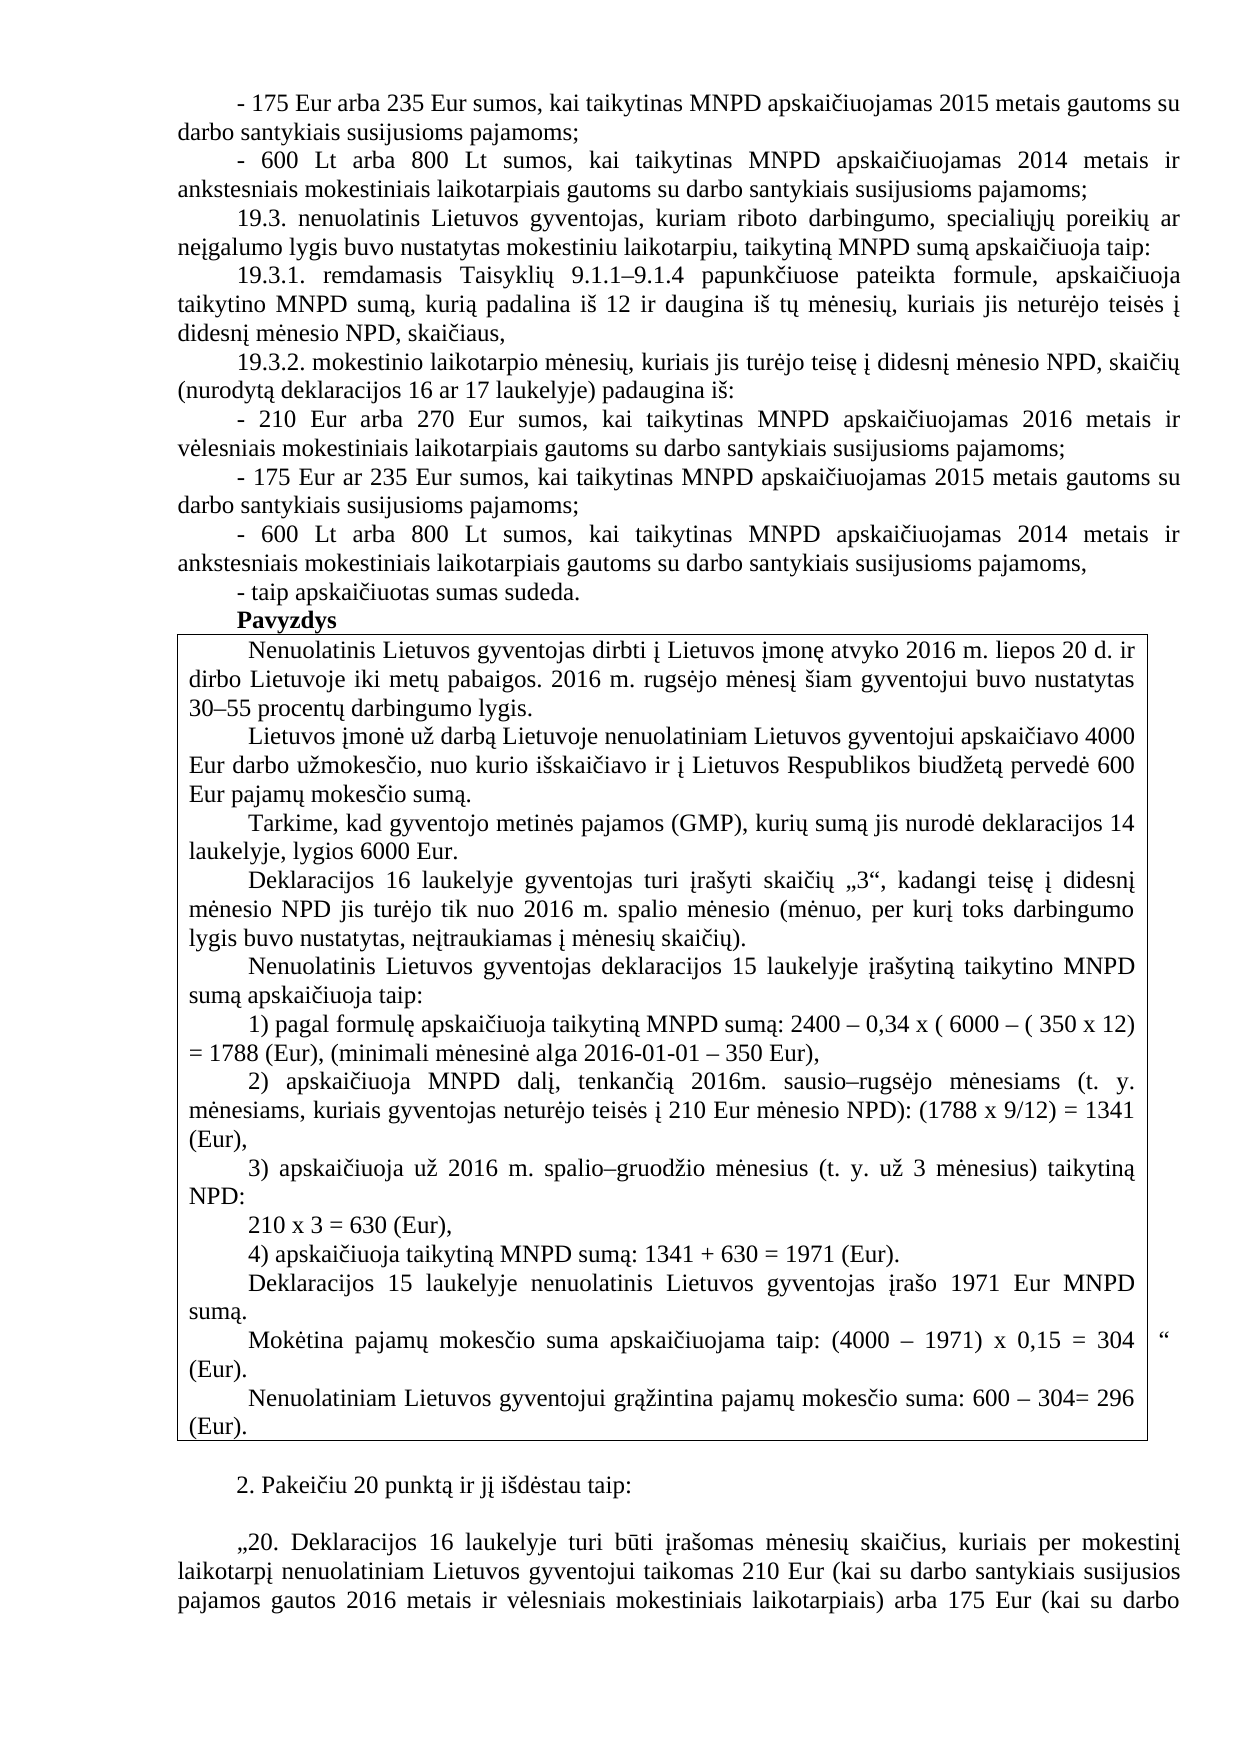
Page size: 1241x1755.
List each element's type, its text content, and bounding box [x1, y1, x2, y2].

text „20. Deklaracijos 16 laukelyje turi būti įrašomas mėnesių skaičius, kuriais per mokestinį laikotarpį nenuolatiniam Lietuvos gyventojui taikomas 210 Eur (kai su darbo santykiais susijusios pajamos gautos 2016 metais ir vėlesniais mokestiniais laikotarpiais) arba 175 Eur (kai su darbo [177, 1527, 1181, 1614]
text 19.3.1. remdamasis Taisyklių 9.1.1–9.1.4 papunkčiuose pateikta formule, apskaičiuoja taikytino MNPD sumą, kurią padalina iš 12 ir daugina iš tų mėnesių, kuriais jis neturėjo teisės į didesnį mėnesio NPD, skaičiaus, [177, 260, 1181, 347]
text - 210 Eur arba 270 Eur sumos, kai taikytinas MNPD apskaičiuojamas 2016 metais ir vėlesniais mokestiniais laikotarpiais gautoms su darbo santykiais susijusioms pajamoms; [177, 404, 1181, 462]
text Pavyzdys [177, 605, 1181, 634]
text 19.3. nenuolatinis Lietuvos gyventojas, kuriam riboto darbingumo, specialiųjų poreikių ar neįgalumo lygis buvo nustatytas mokestiniu laikotarpiu, taikytiną MNPD sumą apskaičiuoja taip: [177, 203, 1181, 260]
text 19.3.2. mokestinio laikotarpio mėnesių, kuriais jis turėjo teisę į didesnį mėnesio NPD, skaičių (nurodytą deklaracijos 16 ar 17 laukelyje) padaugina iš: [177, 347, 1181, 404]
text - 175 Eur ar 235 Eur sumos, kai taikytinas MNPD apskaičiuojamas 2015 metais gautoms su darbo santykiais susijusioms pajamoms; [177, 462, 1181, 519]
text - 600 Lt arba 800 Lt sumos, kai taikytinas MNPD apskaičiuojamas 2014 metais ir ankstesniais mokestiniais laikotarpiais gautoms su darbo santykiais susijusioms pajamoms, [177, 519, 1181, 577]
text 2. Pakeičiu 20 punktą ir jį išdėstau taip: [177, 1470, 1181, 1499]
table_header “ [1148, 634, 1181, 1440]
text - 600 Lt arba 800 Lt sumos, kai taikytinas MNPD apskaičiuojamas 2014 metais ir ankstesniais mokestiniais laikotarpiais gautoms su darbo santykiais susijusioms pajamoms; [177, 145, 1181, 203]
table_header Nenuolatinis Lietuvos gyventojas dirbti į Lietuvos įmonę atvyko 2016 m. liepos 20 d. ir dirbo Lietuvoje iki metų pabaigos. 2016 m. rugsėjo mėnesį šiam gyventojui buvo nustatytas 30–55 procentų darbingumo lygis. Lietuvos įmonė už darbą Lietuvoje nenuolatiniam Lietuvos gyventojui apskaičiavo 4000 Eur darbo užmokesčio, nuo kurio išskaičiavo ir į Lietuvos Respublikos biudžetą pervedė 600 Eur pajamų mokesčio sumą. Tarkime, kad gyventojo metinės pajamos (GMP), kurių sumą jis nurodė deklaracijos 14 laukelyje, lygios 6000 Eur. Deklaracijos 16 laukelyje gyventojas turi įrašyti skaičių „3“, kadangi teisę į didesnį mėnesio NPD jis turėjo tik nuo 2016 m. spalio mėnesio (mėnuo, per kurį toks darbingumo lygis buvo nustatytas, neįtraukiamas į mėnesių skaičių). Nenuolatinis Lietuvos gyventojas deklaracijos 15 laukelyje įrašytiną taikytino MNPD sumą apskaičiuoja taip: 1) pagal formulę apskaičiuoja taikytiną MNPD sumą: 2400 – 0,34 x ( 6000 – ( 350 x 12) = 1788 (Eur), (minimali mėnesinė alga 2016-01-01 – 350 Eur), 2) apskaičiuoja MNPD dalį, tenkančią 2016m. sausio–rugsėjo mėnesiams (t. y. mėnesiams, kuriais gyventojas neturėjo teisės į 210 Eur mėnesio NPD): (1788 x 9/12) = 1341 (Eur), 3) apskaičiuoja už 2016 m. spalio–gruodžio mėnesius (t. y. už 3 mėnesius) taikytiną NPD: 210 x 3 = 630 (Eur), 4) apskaičiuoja taikytiną MNPD sumą: 1341 + 630 = 1971 (Eur). Deklaracijos 15 laukelyje nenuolatinis Lietuvos gyventojas įrašo 1971 Eur MNPD sumą. Mokėtina pajamų mokesčio suma apskaičiuojama taip: (4000 – 1971) x 0,15 = 304 (Eur). Nenuolatiniam Lietuvos gyventojui grąžintina pajamų mokesčio suma: 600 – 304= 296 (Eur). [178, 635, 1147, 1440]
text - 175 Eur arba 235 Eur sumos, kai taikytinas MNPD apskaičiuojamas 2015 metais gautoms su darbo santykiais susijusioms pajamoms; [177, 88, 1181, 145]
text - taip apskaičiuotas sumas sudeda. [177, 577, 1181, 605]
